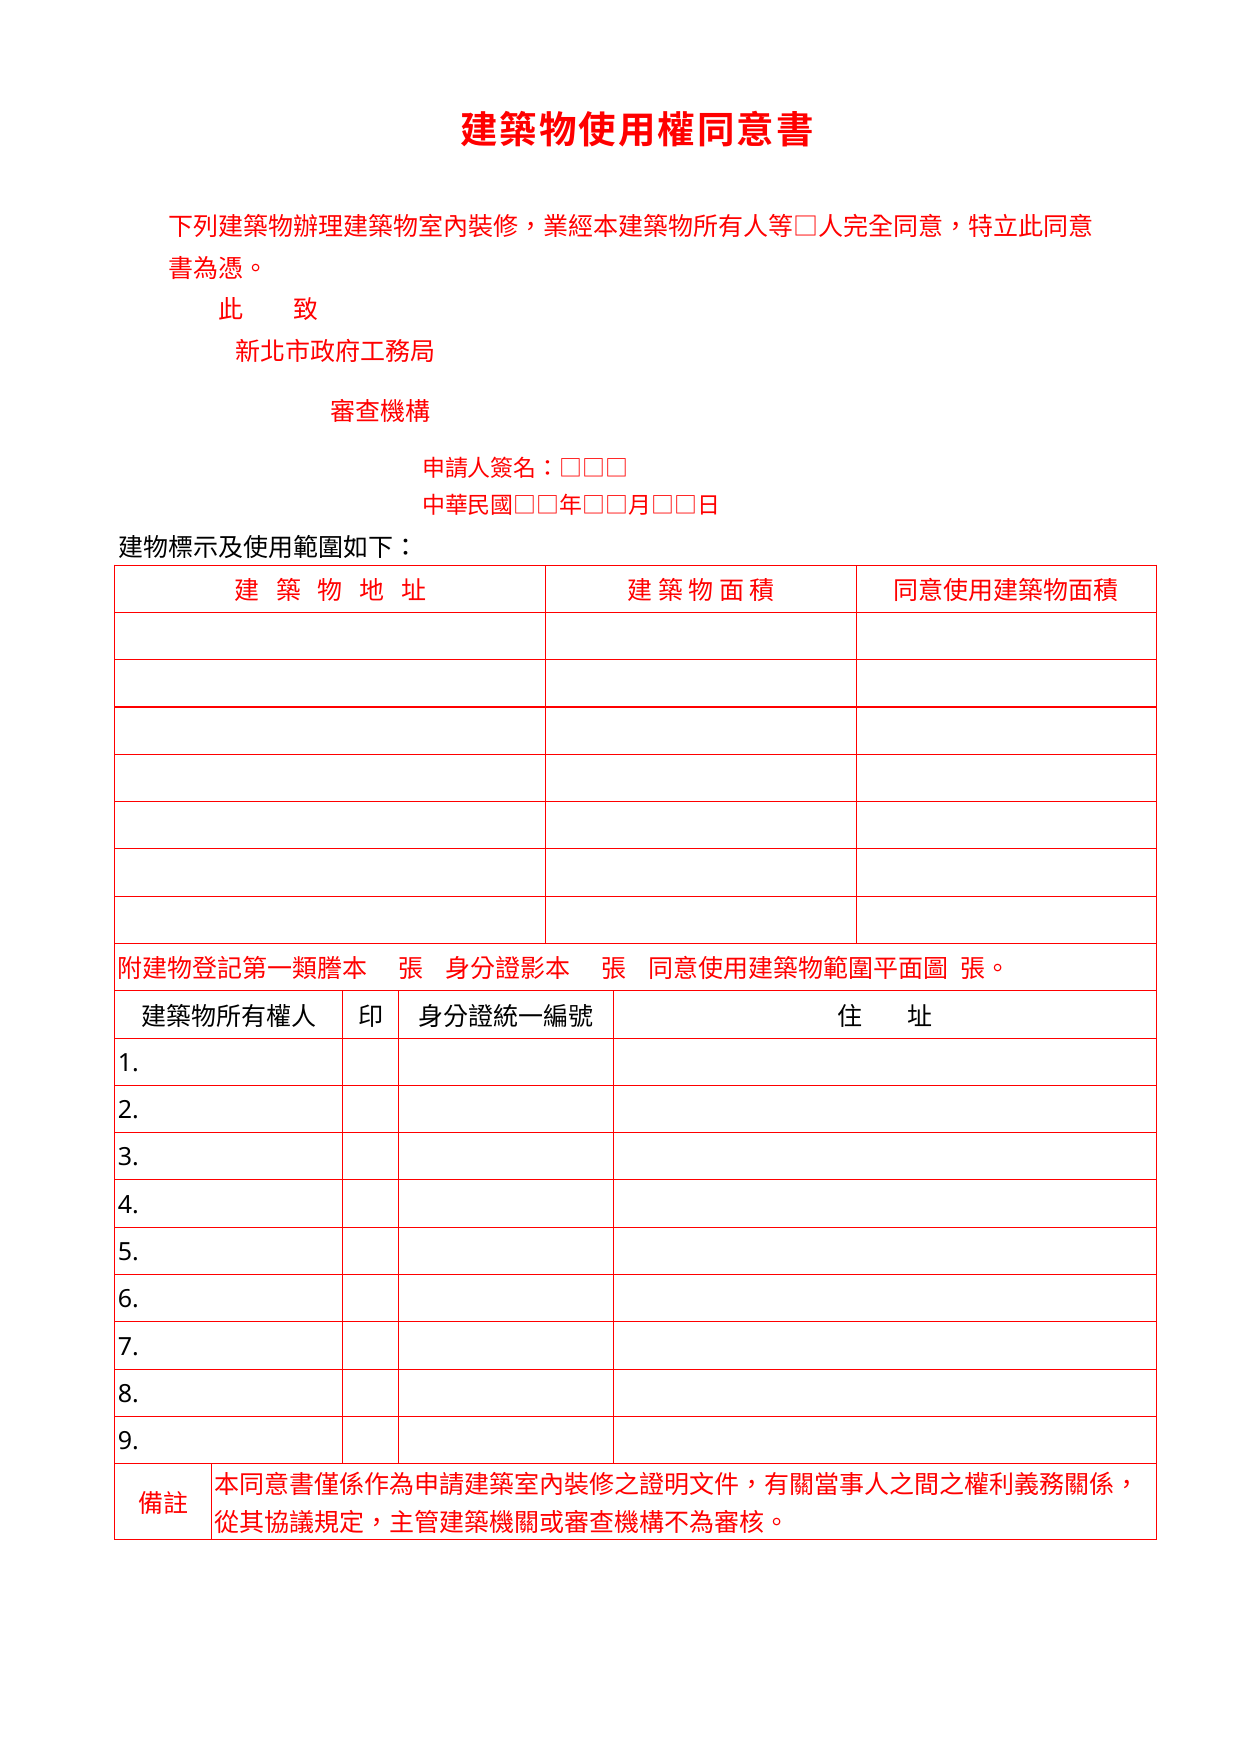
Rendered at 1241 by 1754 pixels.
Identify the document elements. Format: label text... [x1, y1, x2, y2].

table_cell [546, 897, 856, 943]
table_cell [857, 849, 1156, 896]
table_cell 本同意書僅係作為申請建築室內裝修之證明文件，有關當事人之間之權利義務關係，從其協議規定，主管建築機關或審查機構不為審核。 [212, 1464, 1156, 1539]
table_cell [115, 849, 545, 896]
table_cell [614, 1133, 1156, 1179]
table_cell [399, 1275, 613, 1321]
table_cell 8. [115, 1370, 342, 1416]
table_cell [614, 1417, 1156, 1463]
table_cell 7. [115, 1322, 342, 1368]
table_cell [614, 1370, 1156, 1416]
table_cell [857, 755, 1156, 801]
table_cell [343, 1133, 398, 1179]
table_header 同意使用建築物面積 [857, 566, 1156, 612]
table_cell [343, 1180, 398, 1227]
table_cell [857, 802, 1156, 848]
table_cell 印 [343, 991, 398, 1037]
table_cell [614, 1322, 1156, 1368]
text 建物標示及使用範圍如下： [118, 523, 1122, 564]
text 書為憑。 [168, 244, 1122, 285]
table_cell [343, 1417, 398, 1463]
table_cell [115, 708, 545, 754]
table_cell [399, 1039, 613, 1085]
table_cell 5. [115, 1228, 342, 1274]
table_cell [546, 708, 856, 754]
table_cell 9. [115, 1417, 342, 1463]
table_cell 備註 [115, 1464, 211, 1539]
table_cell [614, 1086, 1156, 1132]
text 審查機構 [118, 387, 1122, 429]
table_cell [115, 897, 545, 943]
table_header 建 築 物 面 積 [546, 566, 856, 612]
table_cell [399, 1322, 613, 1368]
text 新北市政府工務局 [118, 327, 1122, 369]
text 建築物使用權同意書 [118, 89, 1122, 164]
table_cell [399, 1417, 613, 1463]
table_cell 附建物登記第一類謄本 張 身分證影本 張 同意使用建築物範圍平面圖 張。 [115, 944, 1156, 990]
table_cell 6. [115, 1275, 342, 1321]
table_cell [399, 1370, 613, 1416]
text 此 致 [118, 285, 1122, 327]
table_cell [614, 1039, 1156, 1085]
table_cell [614, 1228, 1156, 1274]
table_cell [343, 1275, 398, 1321]
table_cell [614, 1275, 1156, 1321]
table_cell [343, 1228, 398, 1274]
table_cell [857, 897, 1156, 943]
table_cell 身分證統一編號 [399, 991, 613, 1037]
table_cell [546, 613, 856, 659]
table_cell [115, 613, 545, 659]
table_cell [546, 660, 856, 706]
table_cell [546, 802, 856, 848]
table_cell [343, 1086, 398, 1132]
text 中華民國□□年□□月□□日 [118, 485, 1030, 523]
table_cell 2. [115, 1086, 342, 1132]
table_cell [857, 613, 1156, 659]
table_cell 建築物所有權人 [115, 991, 342, 1037]
text 申請人簽名：□□□ [118, 448, 1122, 485]
table_cell [115, 755, 545, 801]
table_cell [343, 1370, 398, 1416]
table_header 建 築 物 地 址 [115, 566, 545, 612]
table_cell 住 址 [614, 991, 1156, 1037]
table_cell [546, 755, 856, 801]
table_cell [399, 1133, 613, 1179]
table_cell [857, 708, 1156, 754]
table_cell [399, 1180, 613, 1227]
table_cell [399, 1228, 613, 1274]
table_cell [857, 660, 1156, 706]
table_cell 1. [115, 1039, 342, 1085]
table_cell [343, 1322, 398, 1368]
table_cell [399, 1086, 613, 1132]
text 下列建築物辦理建築物室內裝修，業經本建築物所有人等□人完全同意，特立此同意 [168, 202, 1122, 244]
table_cell [343, 1039, 398, 1085]
table_cell [115, 802, 545, 848]
table_cell [546, 849, 856, 896]
table_cell 4. [115, 1180, 342, 1227]
table_cell [115, 660, 545, 706]
table_cell [614, 1180, 1156, 1227]
table_cell 3. [115, 1133, 342, 1179]
